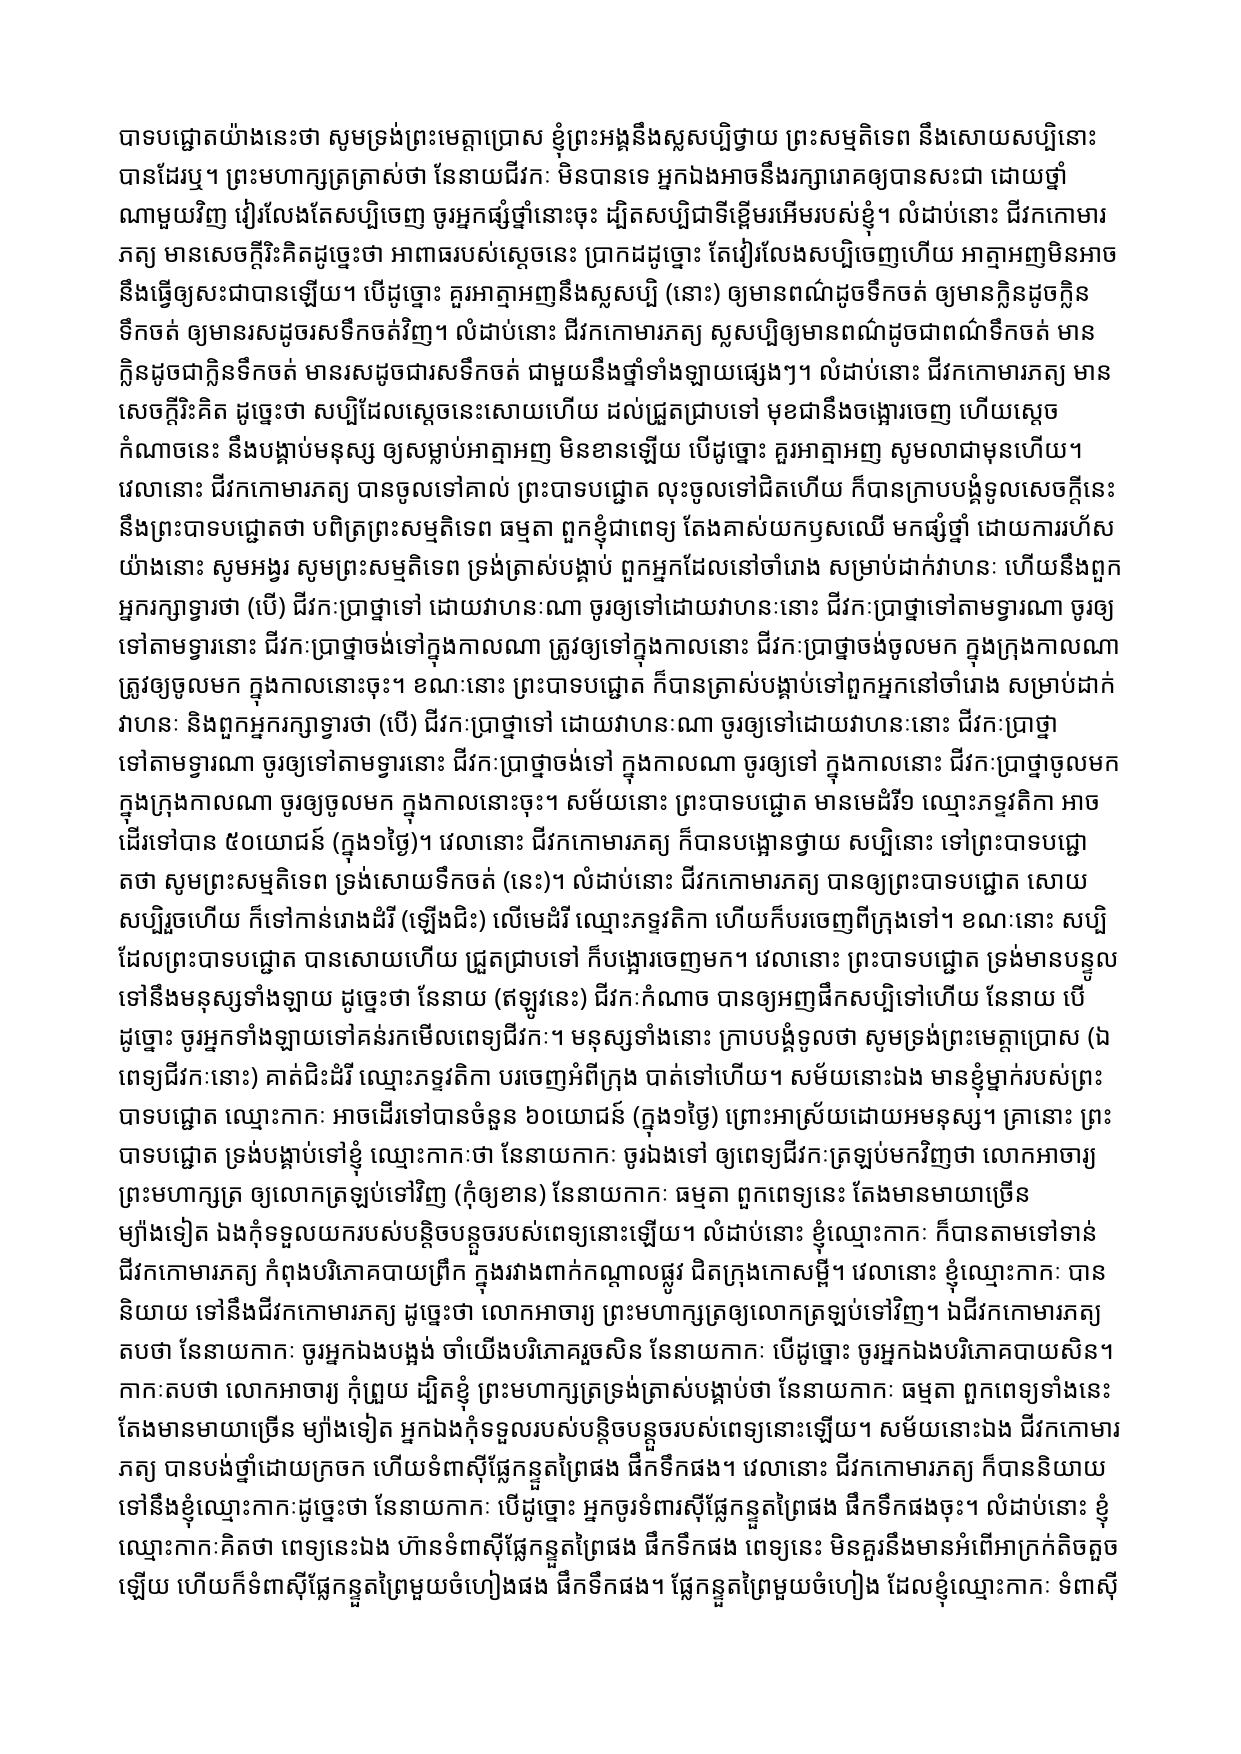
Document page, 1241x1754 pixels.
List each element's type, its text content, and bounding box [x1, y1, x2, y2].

text [៤០] សម័យនោះឯង ព្រះបាទបជ្ជោត ក្នុងក្រុងឧជ្ជេនី ទ្រង់អាពាធ ដោយរោគលឿង។ ពួកពេទ្យ ដែលជាទិសាបាមោក្ខធំៗច្រើននាក់ មកព្យាបាល ក៏មិនអាចនឹងកែរោគ​នោះ ឲ្យសះជា​បាន នាំយកតែប្រាក់ទៅជាច្រើន។ គ្រានោះ ព្រះបាទបជ្ជោត ក៏បានបញ្ជូន​ព្រះរាជបម្រើ ឲ្យទៅ​កាន់សំណាក់ ស្តេច​មាគធសេនិយពិម្ពិសារ ដោយព្រះបណ្តាំថា សូមទ្រង់ព្រះមេត្តាប្រោស ជម្ងឺ​ខ្ញុំ​ប្រាកដដូច្នោះ ខ្ញុំសូមអង្វរ សូមព្រះសម្មតិទេព ទ្រង់ត្រាស់បង្គាប់ឲ្យជីវកពេទ្យ ឲ្យគាត់​ទៅព្យា​បាលរោគខ្ញុំ។ ខណៈនោះ ព្រះបាទមាគធសេនិយពិម្ពិសារ ទ្រង់បង្គាប់​ទៅ ជីវកកោមារភត្យថា នែនាយជីវកៈ ចូរអ្នកទៅក្រុងឧជ្ជេនី ហើយព្យាបាល ​ព្រះបាទ​បជ្ជោតផង។ ជីវកកោមារភត្យ ទទួល​ស្តាប់ព្រះរាជឱង្ការ ​ព្រះបាទមាគធសេនិយពិម្ពិសារ ដោយពាក្យថា បពិត្រ​ព្រះសម្មតិទេព​ ព្រះករុណាវិសេស ហើយទៅកាន់ក្រុងឧជ្ជេនី ក៏ចូលទៅគាល់​ព្រះបាទបជ្ជោត លុះចូល​ទៅគាល់​ហើយ ក៏សង្កេតស្គាល់វិការៈ ​របស់ព្រះបាទបជ្ជោត ហើយក៏ក្រាបបង្គំ​ទូល ព្រះបាទបជ្ជោតយ៉ាង​នេះថា សូមទ្រង់ព្រះមេត្តាប្រោស ខ្ញុំព្រះអង្គ​នឹងស្លសប្បិថ្វាយ ព្រះសម្មតិទេព នឹងសោយ​សប្បិ​នោះបានដែរឬ។ ព្រះមហាក្សត្រត្រាស់ថា នែនាយជីវកៈ មិនបានទេ អ្នកឯងអាចនឹងរក្សា​រោគ​ឲ្យបានសះជា ដោយថ្នាំណាមួយវិញ វៀរលែងតែសប្បិចេញ ចូរអ្នកផ្សំថ្នាំនោះចុះ ដ្បិត​សប្បិ​ជាទីខ្ពើមរអើមរបស់ខ្ញុំ។ លំដាប់នោះ ជីវកកោមារភត្យ មានសេចក្តីរិះគិតដូច្នេះថា អាពាធរបស់​ស្តេចនេះ ប្រាកដដូច្នោះ តែវៀរលែងសប្បិចេញហើយ អាត្មាអញមិនអាច​នឹងធ្វើ​ឲ្យសះជាបាន​ឡើយ។ បើដូច្នោះ គួរ​អាត្មាអញ​នឹងស្លសប្បិ (នោះ) ឲ្យមានពណ៌ដូចទឹកចត់ ឲ្យមានក្លិន​ដូចក្លិន​ទឹកចត់ ឲ្យមានរសដូចរសទឹកចត់វិញ។ លំដាប់នោះ ជីវកកោមារភត្យ ស្លសប្បិឲ្យមានពណ៌​​ដូចជាពណ៌ទឹកចត់ មានក្លិន​ដូចជា​ក្លិនទឹកចត់ មានរសដូចជារសទឹកចត់ ជាមួយនឹងថ្នាំ​ទាំងឡាយ​ផ្សេងៗ។ លំដាប់នោះ ជីវកកោមារភត្យ មានសេចក្តី​រិះគិត ​ដូច្នេះថា សប្បិដែល​ស្តេច​នេះសោយហើយ ដល់ជ្រួតជ្រាប​ទៅ មុខជានឹងចង្អោរចេញ ហើយស្តេច​កំណាចនេះ នឹង​បង្គាប់​មនុស្ស ឲ្យ​សម្លាប់អាត្មាអញ ​មិនខានឡើយ បើដូច្នោះ គួរអាត្មាអញ ​សូមលាជាមុនហើយ។ វេលា​នោះ ជីវកកោមារភត្យ បានចូលទៅគាល់ ព្រះបាទបជ្ជោត លុះចូលទៅជិតហើយ ក៏បានក្រាប​បង្គំ​ទូលសេចក្តី​នេះ នឹង​ព្រះបាទបជ្ជោតថា បពិត្រ​ព្រះសម្មតិទេព ធម្មតា ពួកខ្ញុំជាពេទ្យ តែងគាស់​យក​​ឫសឈើ មកផ្សំថ្នាំ ដោយការរហ័ស​យ៉ាងនោះ សូមអង្វរ សូមព្រះសម្មតិទេព ទ្រង់ត្រាស់បង្គាប់​ ​ពួក​អ្នកដែលនៅចាំរោង សម្រាប់ដាក់វាហនៈ ហើយនឹងពួកអ្នករក្សាទ្វារថា (បើ) ជីវកៈ​ប្រាថ្នាទៅ ដោយវាហនៈ​ណា ចូរឲ្យទៅដោយវាហនៈនោះ ជីវកៈ​ប្រាថ្នាទៅតាមទ្វារណា​ ចូរឲ្យ​ទៅតាមទ្វារ​នោះ ជីវកៈប្រាថ្នាចង់ទៅក្នុងកាលណា ត្រូវឲ្យទៅក្នុងកាលនោះ ជីវកៈ​ប្រាថ្នាចង់​ចូល​មក ក្នុង​ក្រុងកាលណា ត្រូវឲ្យ​ចូលមក ក្នុងកាលនោះចុះ។ ខណៈនោះ ព្រះបាទបជ្ជោត ក៏បាន​ត្រាស់​បង្គាប់ទៅពួកអ្នកនៅចាំរោង សម្រាប់ដាក់​វាហនៈ និងពួកអ្នករក្សាទ្វារថា (បើ) ជីវកៈ​ប្រាថ្នាទៅ ដោយវាហនៈ​ណា ចូរឲ្យទៅដោយវាហនៈនោះ ជីវកៈ​ប្រាថ្នាទៅតាមទ្វារណា​ ចូរឲ្យ​ទៅតាមទ្វារ​នោះ ជីវកៈប្រាថ្នាចង់ទៅ ក្នុងកាលណា ចូរឲ្យទៅ ក្នុងកាលនោះ ជីវកៈ​ប្រាថ្នាចូល​មកក្នុង​ក្រុង​កាលណា ចូរឲ្យ​ចូលមក ក្នុងកាលនោះចុះ។ សម័យនោះ ព្រះបាទបជ្ជោត មាន​មេដំរី១ ឈ្មោះ​ភទ្ទវតិកា អាចដើរទៅបាន ៥០យោជន៍ (ក្នុង១ថ្ងៃ)។ វេលានោះ ជីវកកោមារភត្យ ក៏បាន​បង្អោន​ថ្វាយ ​សប្បិនោះ ទៅព្រះបាទបជ្ជោតថា សូមព្រះសម្មតិទេព​ ទ្រង់​សោយទឹកចត់ (នេះ)។ លំដាប់​នោះ ជីវកកោមារភត្យ បានឲ្យព្រះបាទ​បជ្ជោត សោយសប្បិរួចហើយ ក៏ទៅកាន់​រោងដំរី (ឡើង​ជិះ) លើមេដំរី ឈ្មោះ​ភទ្ទវតិកា ហើយក៏បរចេញពីក្រុងទៅ។ ខណៈនោះ សប្បិ ដែលព្រះបាទបជ្ជោត​ បានសោយហើយ ជ្រួតជ្រាប​ទៅ ក៏បង្អោរចេញមក។ វេលានោះ ព្រះបាទបជ្ជោត ទ្រង់មាន​បន្ទូល​ ទៅនឹង​មនុស្សទាំងឡាយ ​ដូច្នេះថា នែនាយ (ឥឡូវនេះ) ជីវកៈកំណាច បានឲ្យអញ​ផឹកសប្បិ​ទៅហើយ នែនាយ បើដូច្នោះ ចូរអ្នកទាំងឡាយ​ទៅគន់​រក​មើល​ពេទ្យជីវកៈ។ មនុស្សទាំងនោះ ក្រាបបង្គំ​ទូលថា សូមទ្រង់ព្រះមេត្តាប្រោស (ឯពេទ្យជីវកៈ​នោះ) គាត់ជិះដំរី ឈ្មោះភទ្ទវតិកា បរ​ចេញ​អំពីក្រុង ​បាត់ទៅហើយ។ សម័យនោះឯង មានខ្ញុំម្នាក់​របស់​ព្រះបាទបជ្ជោត ឈ្មោះកាកៈ អាចដើរទៅបានចំនួន ​៦០យោជន៍ (ក្នុង១ថ្ងៃ) ព្រោះអាស្រ័យ​ដោយ​អមនុស្ស។ គ្រានោះ ព្រះបាទបជ្ជោត ទ្រង់បង្គាប់ទៅខ្ញុំ​ ឈ្មោះកាកៈថា នែនាយកាកៈ ចូរឯង​ទៅ ឲ្យពេទ្យជីវកៈ​ត្រឡប់​មកវិញថា លោកអាចារ្យ ព្រះមហាក្សត្រ ឲ្យលោកត្រឡប់ទៅវិញ (កុំឲ្យខាន) នែនាយកាកៈ ធម្មតា​ ពួកពេទ្យនេះ តែងមានមាយាច្រើន ម្យ៉ាងទៀត ឯងកុំទទួល​យក​របស់​បន្តិចបន្តួច​របស់ពេទ្យ​នោះឡើយ។ លំដាប់នោះ ខ្ញុំឈ្មោះកាកៈ ក៏បានតាមទៅទាន់​ជីវក​កោមារភត្យ កំពុងបរិភោគបាយ​ព្រឹក ក្នុងរវាងពាក់កណ្តាលផ្លូវ ជិតក្រុងកោសម្ពី។ វេលានោះ ខ្ញុំឈ្មោះកាកៈ បាននិយាយ ​ទៅនឹង​ជីវកកោមារភត្យ ដូច្នេះថា លោកអាចារ្យ ព្រះមហាក្សត្រ​ឲ្យលោកត្រឡប់ទៅវិញ។ ឯជីវកកោមារភត្យ តបថា នែនាយកាកៈ ចូរអ្នកឯងបង្អង់ ​ចាំយើង​បរិភោគរួចសិន នែនាយកាកៈ បើ​ដូច្នោះ ចូរអ្នកឯង​បរិភោគបាយសិន។ កាកៈតបថា លោកអាចារ្យ កុំព្រួយ ដ្បិតខ្ញុំ ព្រះមហាក្សត្រ​ទ្រង់ត្រាស់បង្គាប់ថា នែនាយកាកៈ ធម្មតា ពួកពេទ្យទាំងនេះ តែងមានមាយា​ច្រើន ម្យ៉ាងទៀត អ្នកឯងកុំទទួល​របស់បន្តិចបន្តួច​របស់​ពេទ្យ​នោះឡើយ។ សម័យនោះឯង ជីវកកោមារភត្យ បានបង់ថ្នាំ​ដោយក្រចក ហើយទំពាស៊ីផ្លែកន្ទួតព្រៃ​ផង ផឹកទឹកផង។ វេលានោះ ជីវកកោមារភត្យ ក៏បាននិយាយ​ទៅនឹងខ្ញុំឈ្មោះកាកៈដូច្នេះថា នែនាយកាកៈ បើដូច្នោះ អ្នកចូរ​ទំពារស៊ីផ្លែកន្ទួតព្រៃផង ផឹកទឹក​ផង​ចុះ។ លំដាប់នោះ ខ្ញុំឈ្មោះកាកៈគិតថា ពេទ្យនេះឯង ហ៊ាន​ទំពាស៊ីផ្លែកន្ទួតព្រៃផង ផឹកទឹកផង ពេទ្យនេះ មិនគួរនឹងមានអំពើអាក្រក់តិចតួចឡើយ ហើយក៏​ទំពាស៊ីផ្លែកន្ទួតព្រៃមួយចំហៀងផង ផឹកទឹកផង។ ផ្លែកន្ទួតព្រៃមួយចំហៀង ដែល​ខ្ញុំឈ្មោះកាកៈ​ ​ទំពាស៊ីហើយនោះ ក៏ចុះរាក ក្នុងទីនោះ​ឯង។ ខណៈនោះ ខ្ញុំឈ្មោះកាកៈ បាននិយាយ​ទៅនឹង​ជីវកកោមារភត្យ ដូច្នេះថា លោកអាចារ្យ ខ្ញុំនៅមានជីវិត (តទៅទៀតឬទេ)។ ជីវកកោមារភត្យ​ប្រាប់ថា នែនាយកាកៈ អ្នកឯង​កុំភ័យ​ឡើយ ខ្លួនអ្នកឯងក្តី ស្តេចកំណាចក្តី នឹងបានសះ ជារោគ​ហើយ ស្តេចនោះ នឹងឲ្យគេ​សម្លាប់​ខ្ញុំមិនខាន ព្រោះហេតុនោះ បានជាខ្ញុំមិនត្រឡប់ទៅវិញ ថា​ដូច្នោះហើយ ក៏ប្រគល់​មេដំរី​ឈ្មោះ​ភទ្ទវតិកាទៅ​ខ្ញុំឈ្មោះកាកៈវិញ ហើយចៀសចេញទៅ​កាន់​ក្រុង​រាជគ្រឹះ ចូលទៅ​គាល់​ព្រះបាទ​​មាគធ​សេនិយ​ពិម្ពិសារ ​ឯក្រុងរាជគ្រឹះដោយលំដាប់ លុះចូល​ទៅដល់ហើយ ក្រាបបង្គំទូល​សេចក្តីនុ៎ះ ចំពោះ​ព្រះបាទ​​មាគធ​សេនិយ​ពិម្ពិសារ។ ស្តេចទ្រង់​ត្រាស់​តបថា នែនាយជីវកៈ អ្នកឯងមិនបានវិលត្រឡប់ទៅវិញ ដោយហេតុណា ឈ្មោះថា បានធ្វើ​នូវ​ហេតុនោះ ដោយល្អហើយ ស្តេចកំណាចនោះ មុខជានឹង​ឲ្យគេសម្លាប់អ្នកឯងមិនខាន។ គ្រានោះ ព្រះបាទបជ្ជោត បានសះ ជារោគហើយ ក៏បញ្ជូនរាជបម្រើ ទៅក្នុងសំណាក់ជីវកកោមារភត្យថា សូមឲ្យជីវកៈមក (កុំខាន) យើងនឹងឲ្យពរ។ ឯ​ជីវកកោមារភត្យតបថា សូមទ្រង់ព្រះមេត្តាប្រោស កុំព្រួយព្រះទ័យ សូមព្រះសម្មតិទេព គ្រាន់តែទ្រង់រលឹក នូវឧបការៈ ​របស់ខ្ញុំព្រះអង្គចុះ។ សម័យនោះ សំពត់សិវេយ្យកៈ​១គូ ក៏កើតឡើងដល់ព្រះបាទបជ្ជោត ជាសំពត់ដ៏លើសលុប ប្រសើរ ជាប្រធាន​ខ្ពង់ខ្ពស់ ក្រៃលែង ជាងសំពត់ដ៏ច្រើន ជាងគូនៃសំពត់ដ៏ច្រើន ជាង​រយនៃគូ​សំពត់​ដ៏ច្រើន ជាងពាន់​នៃគូសំពត់ដ៏ច្រើន ជាងសែន​នៃគូសំពត់ដ៏ច្រើន។ វេលានោះ ព្រះបាទ​បជ្ជោត បាន​បញ្ជូន​សំពត់ សិវេយ្យកៈ​ ១គូនោះ ទៅជីវកកោមារភត្យ។ លំដាប់នោះ ជីវកកោមារភត្យ​ មានសេចក្តីរិះគិត ដូច្នេះថា ជាសំពត់ សិវេយ្យកៈ ​១គូ ដែលព្រះបាទបជ្ជោត​បានបញ្ជូនមកឲ្យ​អាត្មាអញនេះ ជាសំពត់ដ៏លើសលុបប្រសើរ ជាប្រធាន​ខ្ពង់ខ្ពស់ក្រៃលែង ជាងសំពត់ដ៏ច្រើន ជាងគូនៃសំពត់ដ៏ច្រើន ជាង​រយនៃគូ​សំពត់​ដ៏ច្រើន ជាងពាន់​នៃគូសំពត់​ដ៏​ច្រើន ជាងសែន​នៃគូសំពត់ដ៏ច្រើន អ្នកដទៃណាមួយ មិនគួរនឹងប្រើប្រាស់​សំពត់ សិវេយ្យកៈ​នេះឡើយ វៀរ​លែង​តែព្រះមានព្រះភាគ អរហន្តសម្មាសម្ពុទ្ធនោះចេញ ឬវៀរលែងតែ​ព្រះបាទ​មាគធសេនិយ​ពិម្ពិសារ​ចេញ។ [118, 118, 1122, 1601]
